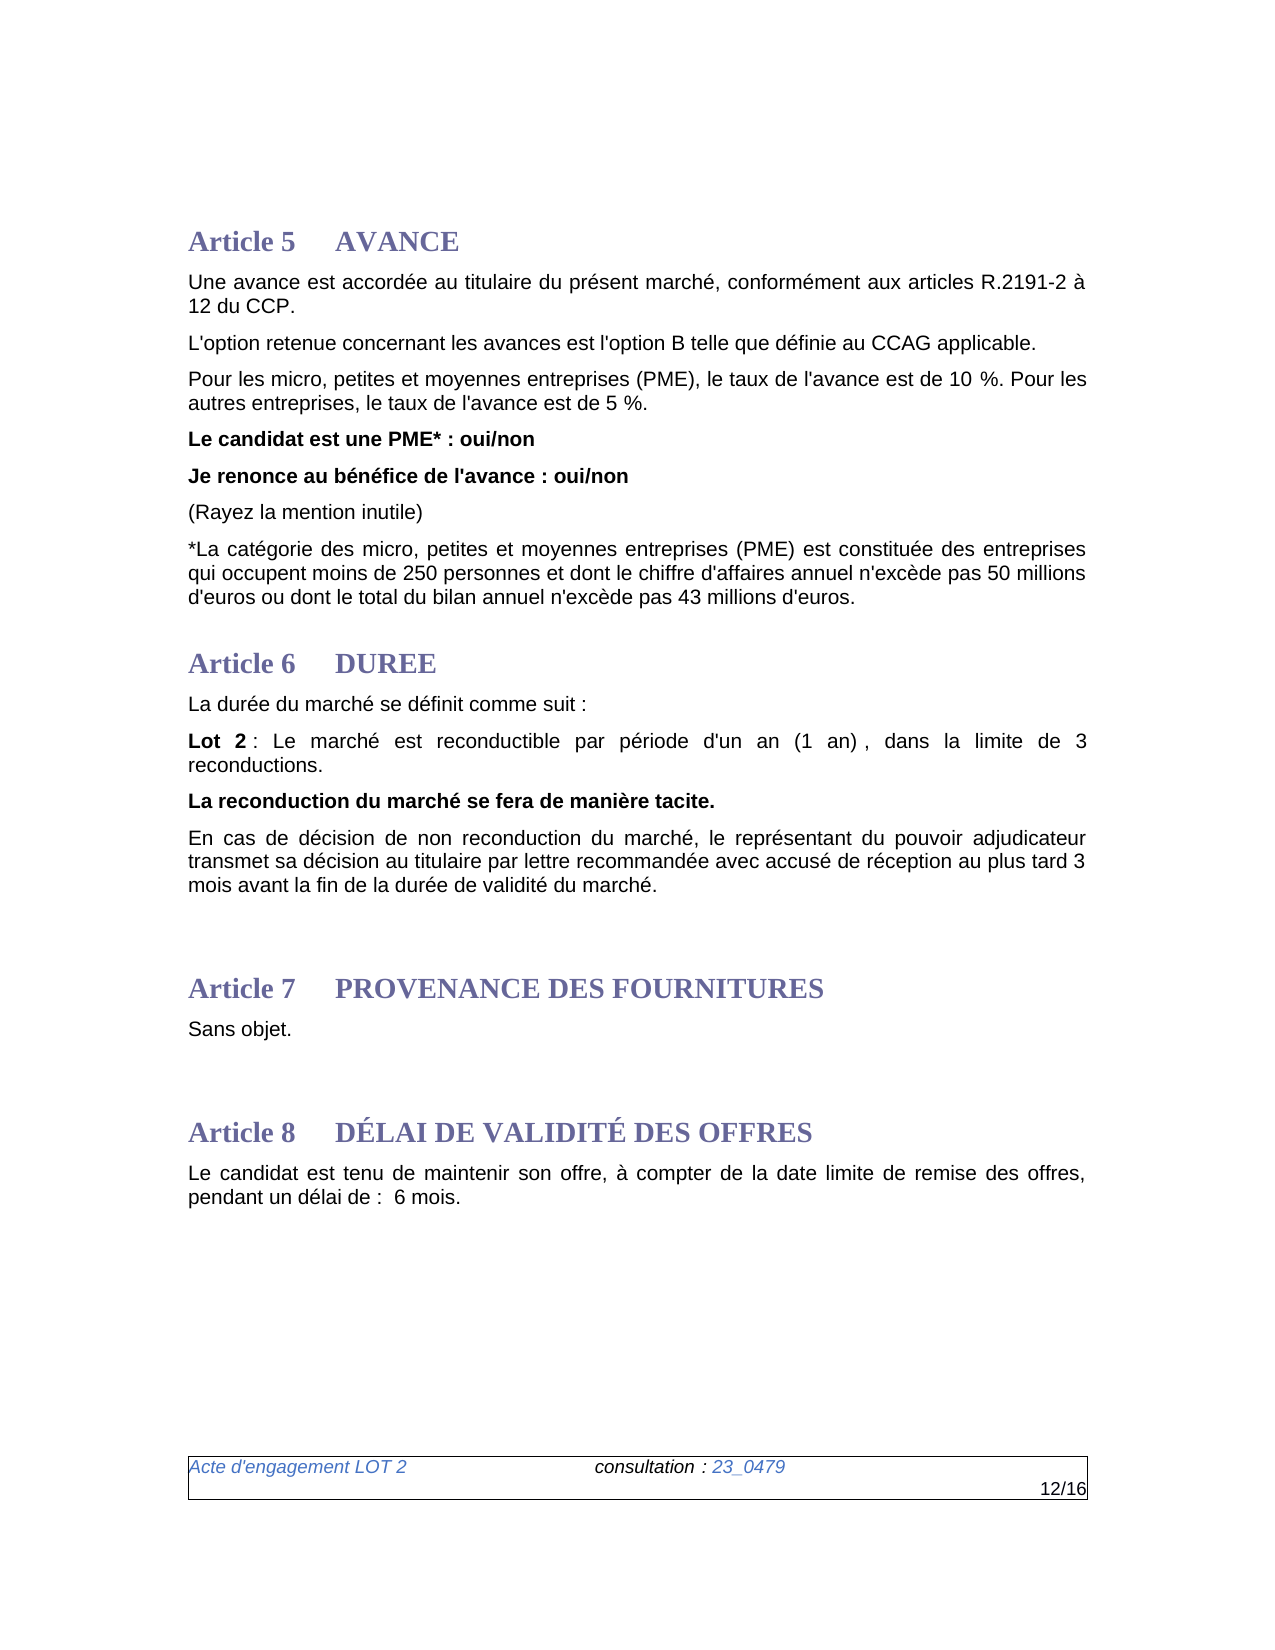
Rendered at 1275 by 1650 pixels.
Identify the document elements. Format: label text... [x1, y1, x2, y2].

text *La catégorie des micro, petites et moyennes entreprises (PME) est constituée des entreprises qui occupent moins de 250 personnes et dont le chiffre d'affaires annuel n'excède pas 50 millions d'euros ou dont le total du bilan annuel n'excède pas 43 millions d'euros. [188, 537, 1087, 608]
subtitle PROVENANCE DES FOURNITURES [188, 971, 1087, 1005]
text La reconduction du marché se fera de manière tacite. [188, 789, 1087, 813]
text En cas de décision de non reconduction du marché, le représentant du pouvoir adjudicateur transmet sa décision au titulaire par lettre recommandée avec accusé de réception au plus tard 3 mois avant la fin de la durée de validité du marché. [188, 825, 1087, 897]
text Lot 2 : Le marché est reconductible par période d'un an (1 an) , dans la limite de 3 reconductions. [188, 728, 1087, 776]
text Sans objet. [188, 1017, 1087, 1041]
text Une avance est accordée au titulaire du présent marché, conformément aux articles R.2191-2 à 12 du CCP. [188, 270, 1087, 318]
text L'option retenue concernant les avances est l'option B telle que définie au CCAG applicable. [188, 330, 1087, 354]
subtitle DUREE [188, 646, 1087, 679]
text Le candidat est tenu de maintenir son offre, à compter de la date limite de remise des offres, pendant un délai de : 6 mois. [188, 1161, 1087, 1209]
text Pour les micro, petites et moyennes entreprises (PME), le taux de l'avance est de 10 %. Pour les autres entreprises, le taux de l'avance est de 5 %. [188, 367, 1087, 415]
text La durée du marché se définit comme suit : [188, 692, 1087, 716]
text Je renonce au bénéfice de l'avance : oui/non [188, 464, 1087, 488]
subtitle AVANCE [188, 224, 1087, 257]
subtitle DÉLAI DE VALIDITÉ DES OFFRES [188, 1115, 1087, 1149]
text (Rayez la mention inutile) [188, 500, 1087, 524]
text Le candidat est une PME* : oui/non [188, 427, 1087, 451]
